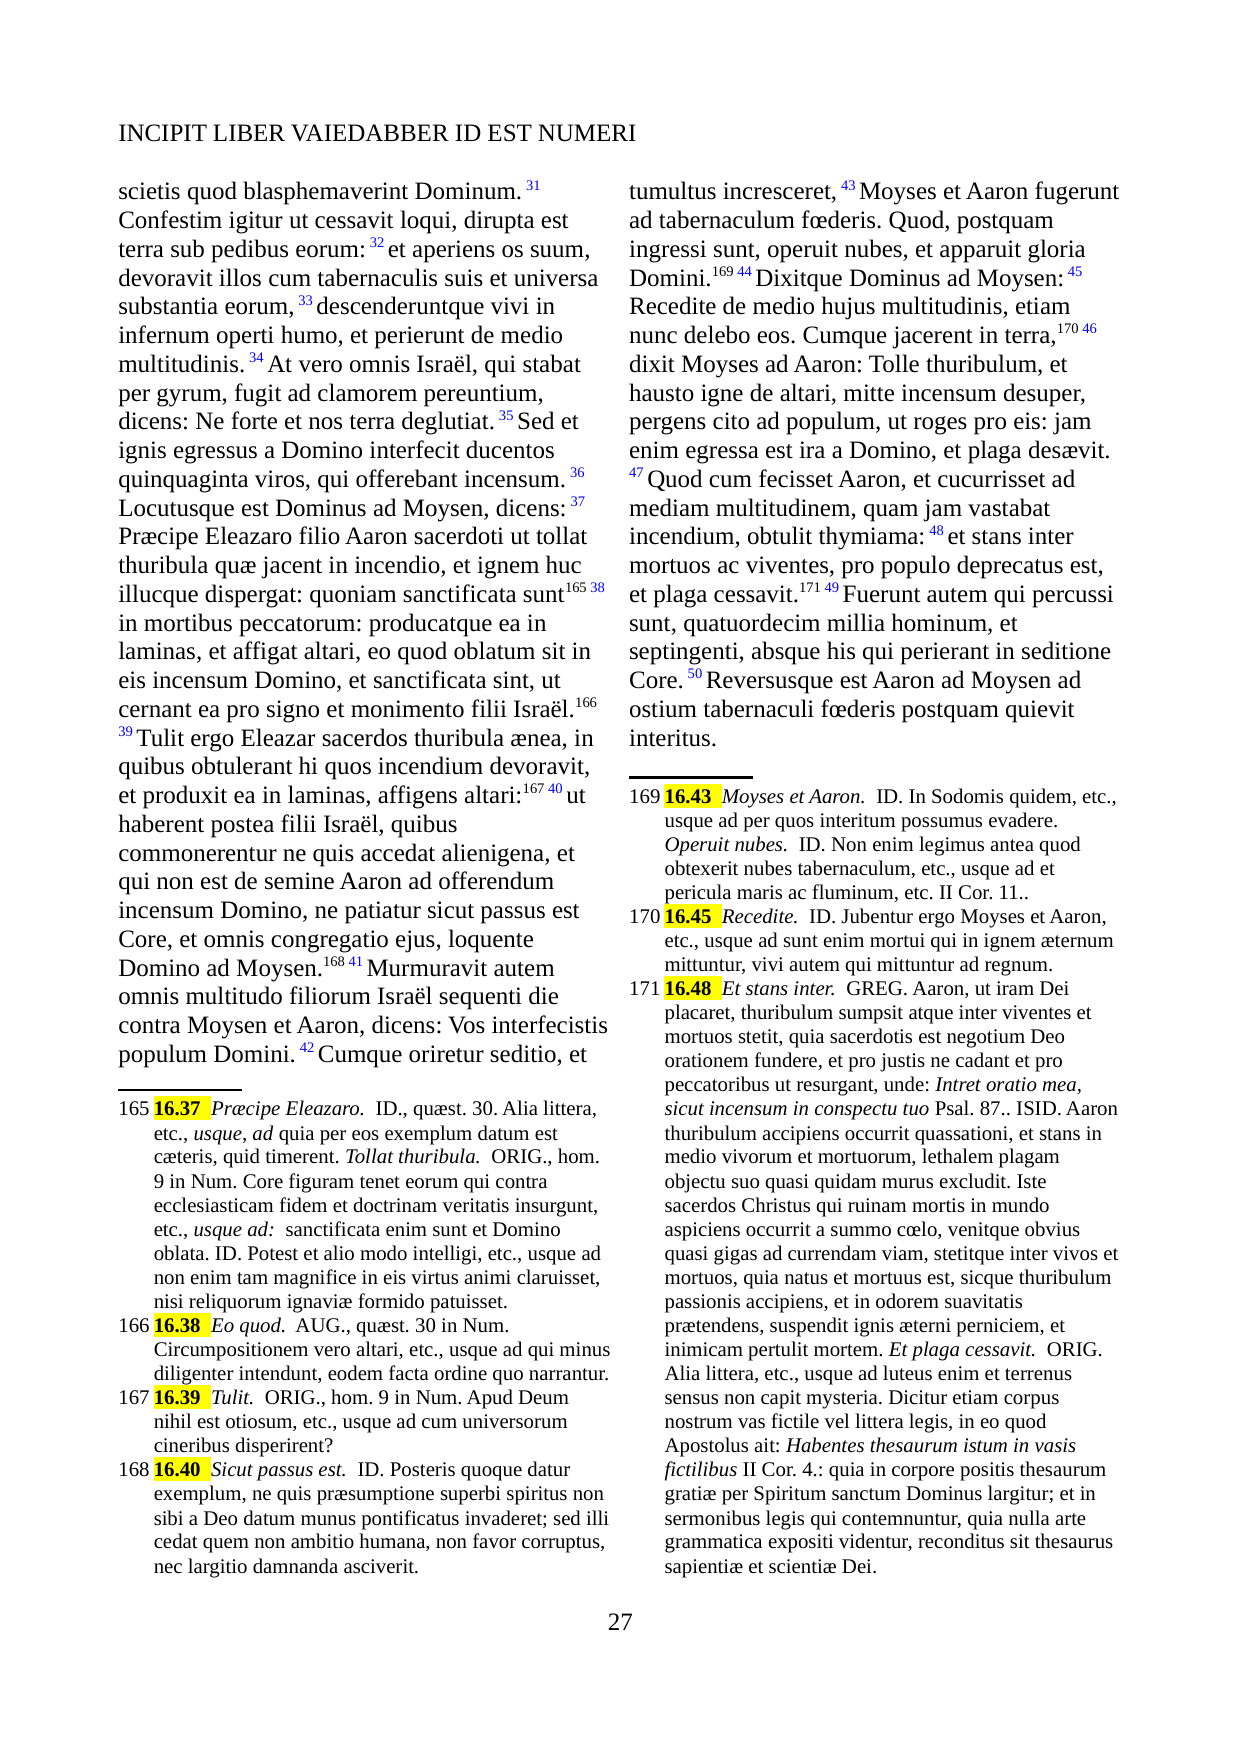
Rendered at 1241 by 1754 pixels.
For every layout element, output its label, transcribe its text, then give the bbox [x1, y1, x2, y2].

text 16.43 Moyses et Aaron. ID. In Sodomis quidem, etc., usque ad per quos interitum possumus evadere. Operuit nubes. ID. Non enim legimus antea quod obtexerit nubes tabernaculum, etc., usque ad et pericula maris ac fluminum, etc. II Cor. 11.. [629, 783, 1122, 904]
text 16.48 Et stans inter. GREG. Aaron, ut iram Dei placaret, thuribulum sumpsit atque inter viventes et mortuos stetit, quia sacerdotis est negotium Deo orationem fundere, et pro justis ne cadant et pro peccatoribus ut resurgant, unde: Intret oratio mea, sicut incensum in conspectu tuo Psal. 87.. ISID. Aaron thuribulum accipiens occurrit quassationi, et stans in medio vivorum et mortuorum, lethalem plagam objectu suo quasi quidam murus excludit. Iste sacerdos Christus qui ruinam mortis in mundo aspiciens occurrit a summo cœlo, venitque obvius quasi gigas ad currendam viam, stetitque inter vivos et mortuos, quia natus et mortuus est, sicque thuribulum passionis accipiens, et in odorem suavitatis prætendens, suspendit ignis æterni perniciem, et inimicam pertulit mortem. Et plaga cessavit. ORIG. Alia littera, etc., usque ad luteus enim et terrenus sensus non capit mysteria. Dicitur etiam corpus nostrum vas fictile vel littera legis, in eo quod Apostolus ait: Habentes thesaurum istum in vasis fictilibus II Cor. 4.: quia in corpore positis thesaurum gratiæ per Spiritum sanctum Dominus largitur; et in sermonibus legis qui contemnuntur, quia nulla arte grammatica expositi videntur, reconditus sit thesaurus sapientiæ et scientiæ Dei. [629, 976, 1122, 1578]
text 16.45 Recedite. ID. Jubentur ergo Moyses et Aaron, etc., usque ad sunt enim mortui qui in ignem æternum mittuntur, vivi autem qui mittuntur ad regnum. [629, 904, 1122, 976]
text scietis quod blasphemaverint Dominum. 31 Confestim igitur ut cessavit loqui, dirupta est terra sub pedibus eorum: 32 et aperiens os suum, devoravit illos cum tabernaculis suis et universa substantia eorum, 33 descenderuntque vivi in infernum operti humo, et perierunt de medio multitudinis. 34 At vero omnis Israël, qui stabat per gyrum, fugit ad clamorem pereuntium, dicens: Ne forte et nos terra deglutiat. 35 Sed et ignis egressus a Domino interfecit ducentos quinquaginta viros, qui offerebant incensum. 36 Locutusque est Dominus ad Moysen, dicens: 37 Præcipe Eleazaro filio Aaron sacerdoti ut tollat thuribula quæ jacent in incendio, et ignem huc illucque dispergat: quoniam sanctificata sunt 38 in mortibus peccatorum: producatque ea in laminas, et affigat altari, eo quod oblatum sit in eis incensum Domino, et sanctificata sint, ut cernant ea pro signo et monimento filii Israël. 39 Tulit ergo Eleazar sacerdos thuribula ænea, in quibus obtulerant hi quos incendium devoravit, et produxit ea in laminas, affigens altari: 40 ut haberent postea filii Israël, quibus commonerentur ne quis accedat alienigena, et qui non est de semine Aaron ad offerendum incensum Domino, ne patiatur sicut passus est Core, et omnis congregatio ejus, loquente Domino ad Moysen. 41 Murmuravit autem omnis multitudo filiorum Israël sequenti die contra Moysen et Aaron, dicens: Vos interfecistis populum Domini. 42 Cumque oriretur seditio, et [118, 176, 611, 1068]
text 16.38 Eo quod. AUG., quæst. 30 in Num. Circumpositionem vero altari, etc., usque ad qui minus diligenter intendunt, eodem facta ordine quo narrantur. [118, 1313, 611, 1385]
text tumultus incresceret, 43 Moyses et Aaron fugerunt ad tabernaculum fœderis. Quod, postquam ingressi sunt, operuit nubes, et apparuit gloria Domini. 44 Dixitque Dominus ad Moysen: 45 Recedite de medio hujus multitudinis, etiam nunc delebo eos. Cumque jacerent in terra, 46 dixit Moyses ad Aaron: Tolle thuribulum, et hausto igne de altari, mitte incensum desuper, pergens cito ad populum, ut roges pro eis: jam enim egressa est ira a Domino, et plaga desævit. 47 Quod cum fecisset Aaron, et cucurrisset ad mediam multitudinem, quam jam vastabat incendium, obtulit thymiama: 48 et stans inter mortuos ac viventes, pro populo deprecatus est, et plaga cessavit. 49 Fuerunt autem qui percussi sunt, quatuordecim millia hominum, et septingenti, absque his qui perierant in seditione Core. 50 Reversusque est Aaron ad Moysen ad ostium tabernaculi fœderis postquam quievit interitus. [629, 176, 1122, 751]
text 16.37 Præcipe Eleazaro. ID., quæst. 30. Alia littera, etc., usque, ad quia per eos exemplum datum est cæteris, quid timerent. Tollat thuribula. ORIG., hom. 9 in Num. Core figuram tenet eorum qui contra ecclesiasticam fidem et doctrinam veritatis insurgunt, etc., usque ad: sanctificata enim sunt et Domino oblata. ID. Potest et alio modo intelligi, etc., usque ad non enim tam magnifice in eis virtus animi claruisset, nisi reliquorum ignaviæ formido patuisset. [118, 1096, 611, 1313]
text 16.39 Tulit. ORIG., hom. 9 in Num. Apud Deum nihil est otiosum, etc., usque ad cum universorum cineribus disperirent? [118, 1385, 611, 1457]
text 16.40 Sicut passus est. ID. Posteris quoque datur exemplum, ne quis præsumptione superbi spiritus non sibi a Deo datum munus pontificatus invaderet; sed illi cedat quem non ambitio humana, non favor corruptus, nec largitio damnanda asciverit. [118, 1457, 611, 1578]
